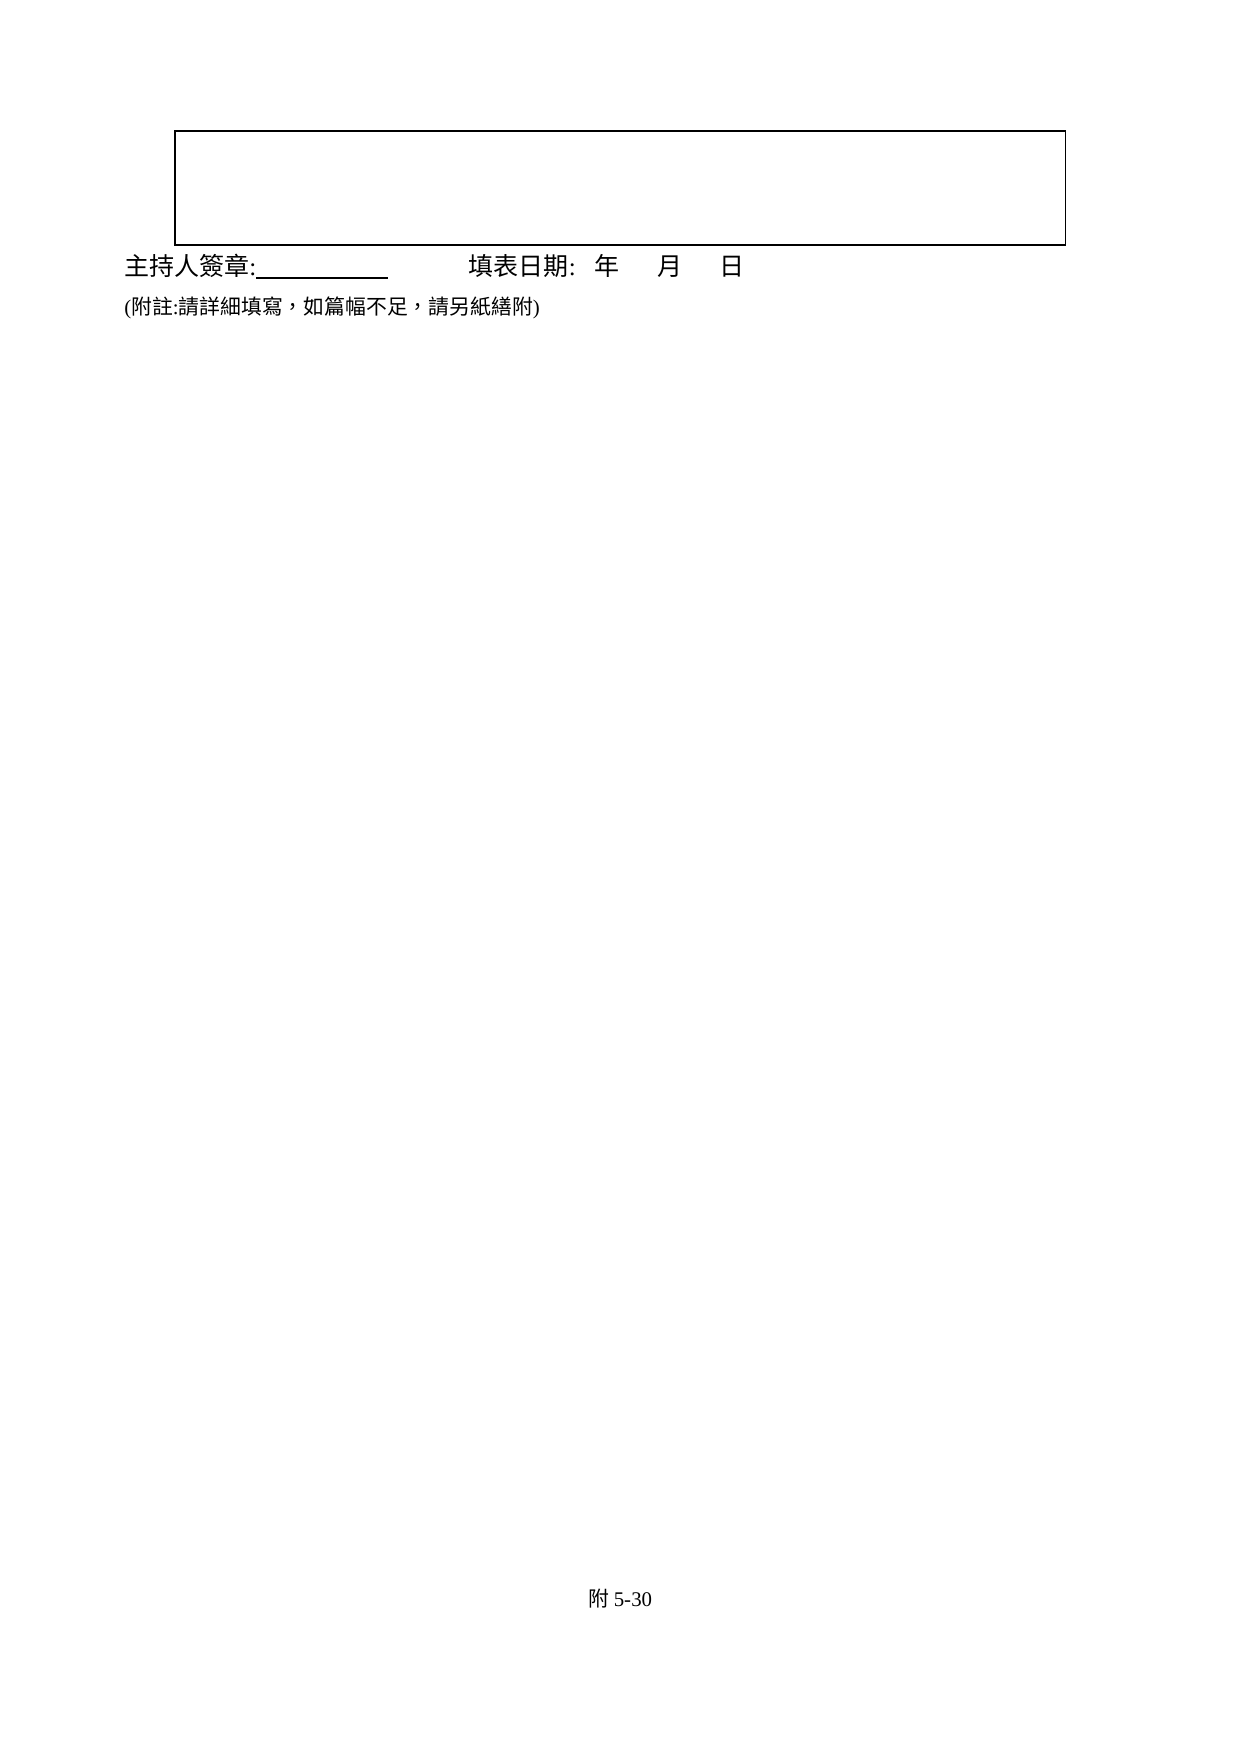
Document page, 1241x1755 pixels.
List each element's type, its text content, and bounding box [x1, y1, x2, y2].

table_cell [176, 132, 1065, 244]
text 主持人簽章: 填表日期: 年 月 日 [124, 246, 1116, 283]
text (附註:請詳細填寫，如篇幅不足，請另紙繕附) [124, 283, 1116, 321]
